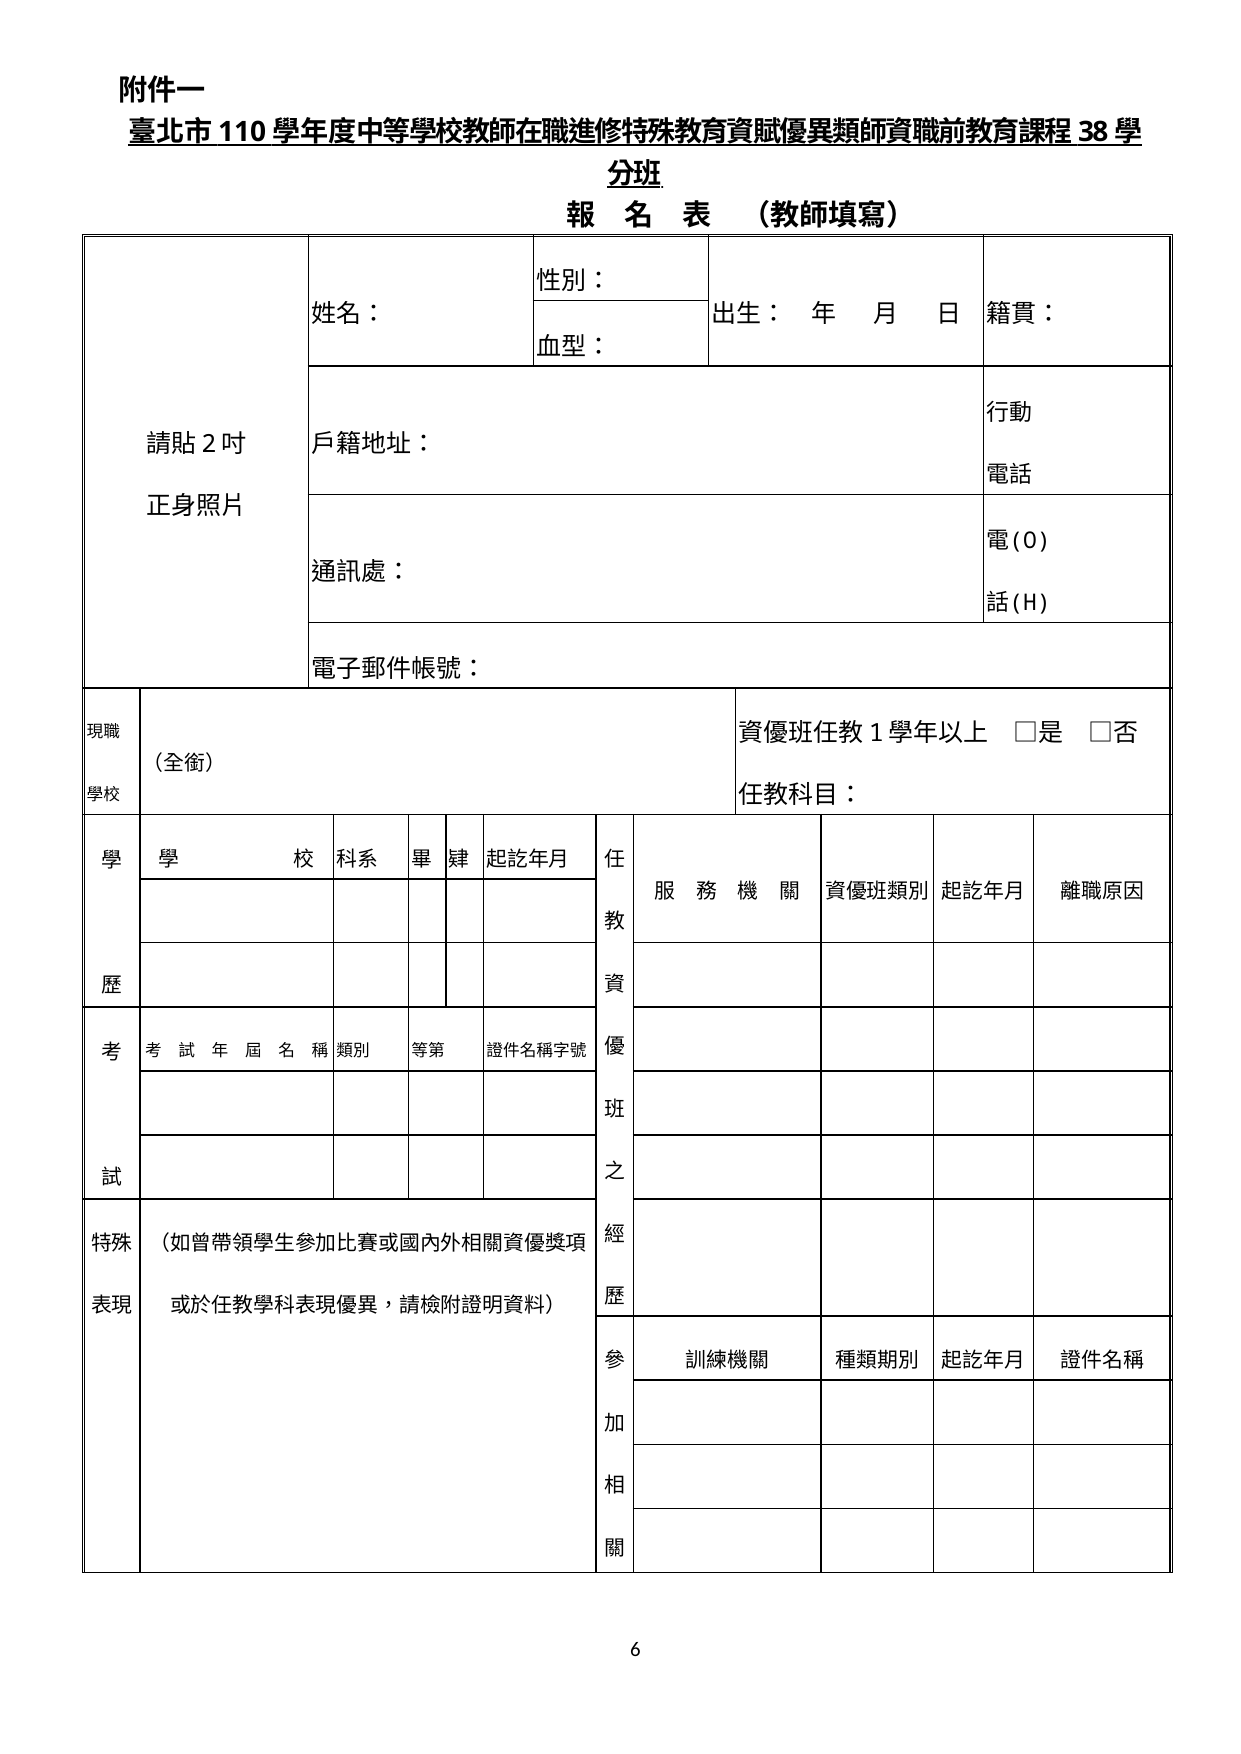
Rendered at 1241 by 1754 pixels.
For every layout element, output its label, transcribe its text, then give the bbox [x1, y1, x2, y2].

table_cell [409, 1136, 483, 1198]
table_cell [484, 1136, 595, 1198]
table_cell [822, 1136, 933, 1198]
table_cell 證件名稱字號 [484, 1008, 595, 1070]
table_cell [934, 1445, 1033, 1507]
table_cell [822, 1072, 933, 1134]
table_cell [447, 880, 483, 942]
table_cell [634, 1072, 820, 1134]
table_cell 等第 [409, 1008, 483, 1070]
table_cell [634, 1445, 820, 1507]
table_cell （全銜） [141, 689, 735, 814]
table_cell 畢 [409, 815, 445, 878]
table_cell [409, 1072, 483, 1134]
table_cell 電(O) 話(H) [984, 495, 1169, 622]
table_cell [822, 1200, 933, 1315]
table_cell 血型： [534, 301, 708, 365]
table_cell 現職 學校 [85, 689, 139, 814]
table_cell [484, 1072, 595, 1134]
table_cell [447, 943, 483, 1006]
table_cell [409, 943, 445, 1006]
text 附件一 [118, 66, 1152, 108]
table_cell [934, 1381, 1033, 1443]
table_cell [934, 1008, 1033, 1070]
table_cell 服 務 機 關 [634, 815, 820, 942]
table_cell 特殊表現 [85, 1200, 139, 1572]
table_header 請貼2吋 正身照片 [85, 237, 308, 687]
table_cell 參加相關課程研習 [597, 1317, 633, 1572]
table_cell [484, 943, 595, 1006]
table_cell 類別 [334, 1008, 408, 1070]
table_cell 離職原因 [1034, 815, 1169, 942]
table_cell [1034, 1008, 1169, 1070]
table_cell [1034, 1200, 1169, 1315]
table_cell 資優班任教1學年以上 □是 □否 任教科目： [736, 689, 1169, 814]
table_cell [409, 880, 445, 942]
table_cell [822, 1381, 933, 1443]
table_cell （如曾帶領學生參加比賽或國內外相關資優獎項或於任教學科表現優異，請檢附證明資料） [141, 1200, 595, 1572]
table_cell [141, 943, 333, 1006]
table_header 性別： [534, 237, 708, 300]
table_cell 行動 電話 [984, 367, 1169, 493]
table_cell [822, 943, 933, 1006]
table_cell [141, 1072, 333, 1134]
table_cell [634, 1381, 820, 1443]
table_cell [934, 1509, 1033, 1572]
table_cell 起訖年月 [484, 815, 595, 878]
table_cell 考 試 年 屆 名 稱 [141, 1008, 333, 1070]
table_cell [1034, 1381, 1169, 1443]
table_cell 戶籍地址： [309, 367, 983, 493]
table_cell [634, 1136, 820, 1198]
table_cell [334, 880, 408, 942]
table_cell 起訖年月 [934, 815, 1033, 942]
table_cell [484, 880, 595, 942]
table_cell [334, 943, 408, 1006]
table_cell [934, 943, 1033, 1006]
table_cell 任教資優班之經 歷 [597, 815, 633, 1315]
table_cell [934, 1072, 1033, 1134]
table_cell [822, 1509, 933, 1572]
table_cell 證件名稱 [1034, 1317, 1169, 1379]
table_cell 種類期別 [822, 1317, 933, 1379]
table_cell 資優班類別 [822, 815, 933, 942]
table_header 姓名： [309, 237, 533, 365]
table_cell [822, 1008, 933, 1070]
table_cell [634, 1509, 820, 1572]
table_cell [1034, 1509, 1169, 1572]
table_cell [141, 1136, 333, 1198]
table_cell [1034, 943, 1169, 1006]
table_cell [1034, 1072, 1169, 1134]
table_cell [634, 943, 820, 1006]
table_cell 考 試 [85, 1008, 139, 1198]
table_cell [634, 1008, 820, 1070]
table_cell [334, 1072, 408, 1134]
text 報 名 表 （教師填寫） [118, 192, 916, 234]
table_cell [1034, 1445, 1169, 1507]
table_cell 學 歷 [85, 815, 139, 1006]
table_cell 電子郵件帳號： [309, 623, 1169, 687]
text 臺北市110學年度中等學校教師在職進修特殊教育資賦優異類師資職前教育課程38學分班 [118, 108, 1152, 192]
table_cell [822, 1445, 933, 1507]
table_cell [934, 1200, 1033, 1315]
table_cell 通訊處： [309, 495, 983, 622]
table_cell 科系 [334, 815, 408, 878]
table_cell 學 校 [141, 815, 333, 878]
table_header 出生： 年 月 日 [709, 237, 983, 365]
table_cell 起訖年月 [934, 1317, 1033, 1379]
table_cell [934, 1136, 1033, 1198]
table_cell 訓練機關 [634, 1317, 820, 1379]
table_cell [141, 880, 333, 942]
table_cell [634, 1200, 820, 1315]
table_header 籍貫： [984, 237, 1169, 365]
table_cell 肄 [447, 815, 483, 878]
table_cell [334, 1136, 408, 1198]
table_cell [1034, 1136, 1169, 1198]
